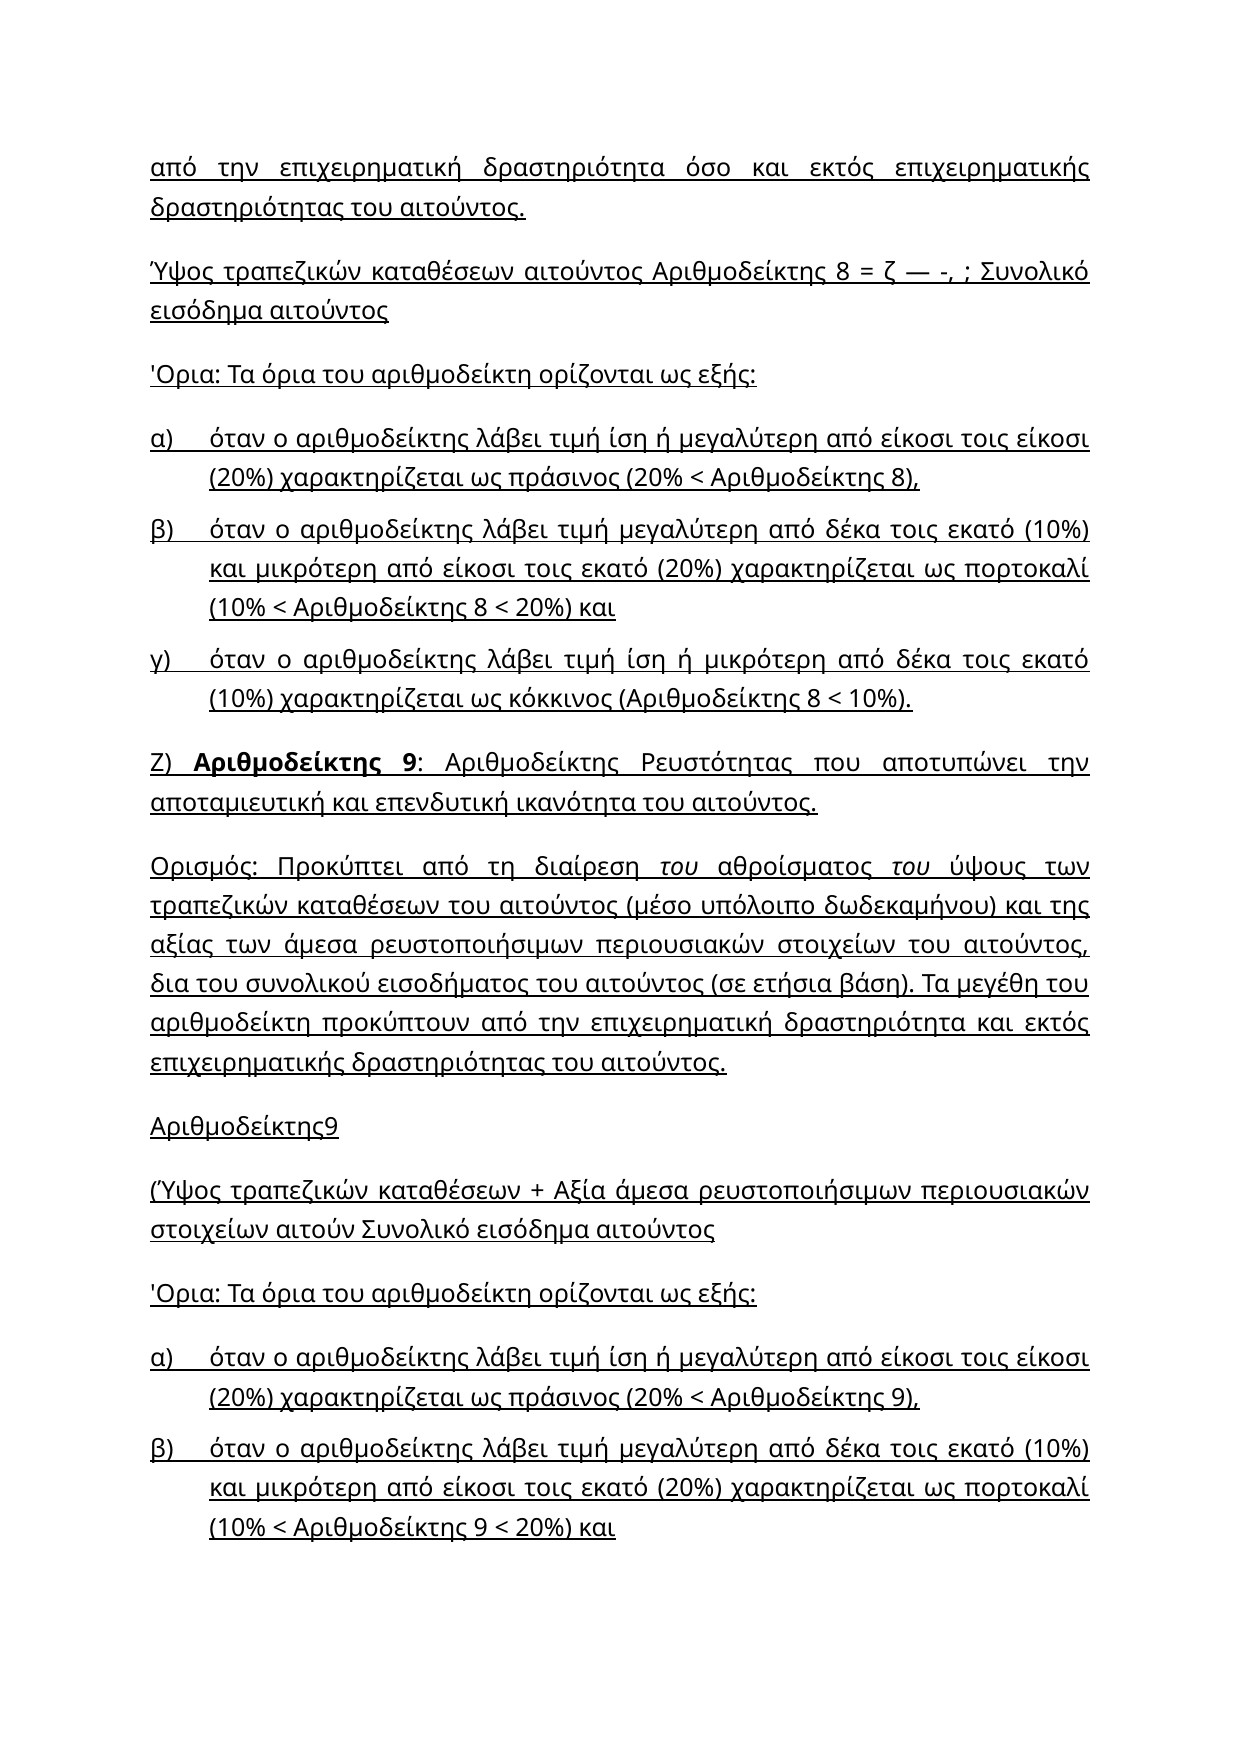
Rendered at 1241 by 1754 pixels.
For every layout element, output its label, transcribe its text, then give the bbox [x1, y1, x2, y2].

list (20%) χαρακτηρίζεται ως πράσινος (20% < Αριθμοδείκτης 8), [150, 452, 1090, 494]
text δραστηριότητας του αιτούντος. [150, 181, 1090, 223]
list β) όταν ο αριθμοδείκτης λάβει τιμή μεγαλύτερη από δέκα τοις εκατό (10%) [150, 1431, 1090, 1460]
text Ύψος τραπεζικών καταθέσεων αιτούντος Αριθμοδείκτης 8 = ζ — -, ; Συνολικό [150, 253, 1090, 282]
text τραπεζικών καταθέσεων του αιτούντος (μέσο υπόλοιπο δωδεκαμήνου) και της [150, 879, 1090, 916]
list και μικρότερη από είκοσι τοις εκατό (20%) χαρακτηρίζεται ως πορτοκαλί (10% < Αριθμοδείκτης 8 < 20%) και [150, 542, 1090, 624]
list α) όταν ο αριθμοδείκτης λάβει τιμή ίση ή μεγαλύτερη από είκοσι τοις είκοσι [150, 421, 1090, 450]
list β) όταν ο αριθμοδείκτης λάβει τιμή μεγαλύτερη από δέκα τοις εκατό (10%) [150, 512, 1090, 541]
text 'Ορια: Τα όρια του αριθμοδείκτη ορίζονται ως εξής: [150, 1276, 1090, 1310]
text αποταμιευτική και επενδυτική ικανότητα του αιτούντος. [150, 776, 1090, 818]
list α) όταν ο αριθμοδείκτης λάβει τιμή ίση ή μεγαλύτερη από είκοσι τοις είκοσι [150, 1340, 1090, 1369]
text Ορισμός: Προκύπτει από τη διαίρεση του αθροίσματος του ύψους των [150, 848, 1090, 877]
list γ) όταν ο αριθμοδείκτης λάβει τιμή ίση ή μικρότερη από δέκα τοις εκατό [150, 642, 1090, 671]
text 'Ορια: Τα όρια του αριθμοδείκτη ορίζονται ως εξής: [150, 357, 1090, 391]
list (20%) χαρακτηρίζεται ως πράσινος (20% < Αριθμοδείκτης 9), [150, 1371, 1090, 1413]
text εισόδημα αιτούντος [150, 284, 1090, 327]
text Ζ) Αριθμοδείκτης 9: Αριθμοδείκτης Ρευστότητας που αποτυπώνει την [150, 745, 1090, 774]
text Αριθμοδείκτης9 [150, 1108, 1090, 1142]
text (Ύψος τραπεζικών καταθέσεων + Αξία άμεσα ρευστοποιήσιμων περιουσιακών [150, 1172, 1090, 1201]
text από την επιχειρηματική δραστηριότητα όσο και εκτός επιχειρηματικής [150, 150, 1090, 179]
list (10%) χαρακτηρίζεται ως κόκκινος (Αριθμοδείκτης 8 < 10%). [150, 672, 1090, 715]
text αξίας των άμεσα ρευστοποιήσιμων περιουσιακών στοιχείων του αιτούντος, [150, 918, 1090, 956]
text στοιχείων αιτούν Συνολικό εισόδημα αιτούντος [150, 1203, 1090, 1246]
list και μικρότερη από είκοσι τοις εκατό (20%) χαρακτηρίζεται ως πορτοκαλί (10% < Αριθμοδείκτης 9 < 20%) και [150, 1462, 1090, 1543]
text επιχειρηματικής δραστηριότητας του αιτούντος. [150, 1036, 1090, 1078]
text δια του συνολικού εισοδήματος του αιτούντος (σε ετήσια βάση). Τα μεγέθη του αριθμοδείκτη προκύπτουν από την επιχειρηματική δραστηριότητα και εκτός [150, 957, 1090, 1034]
